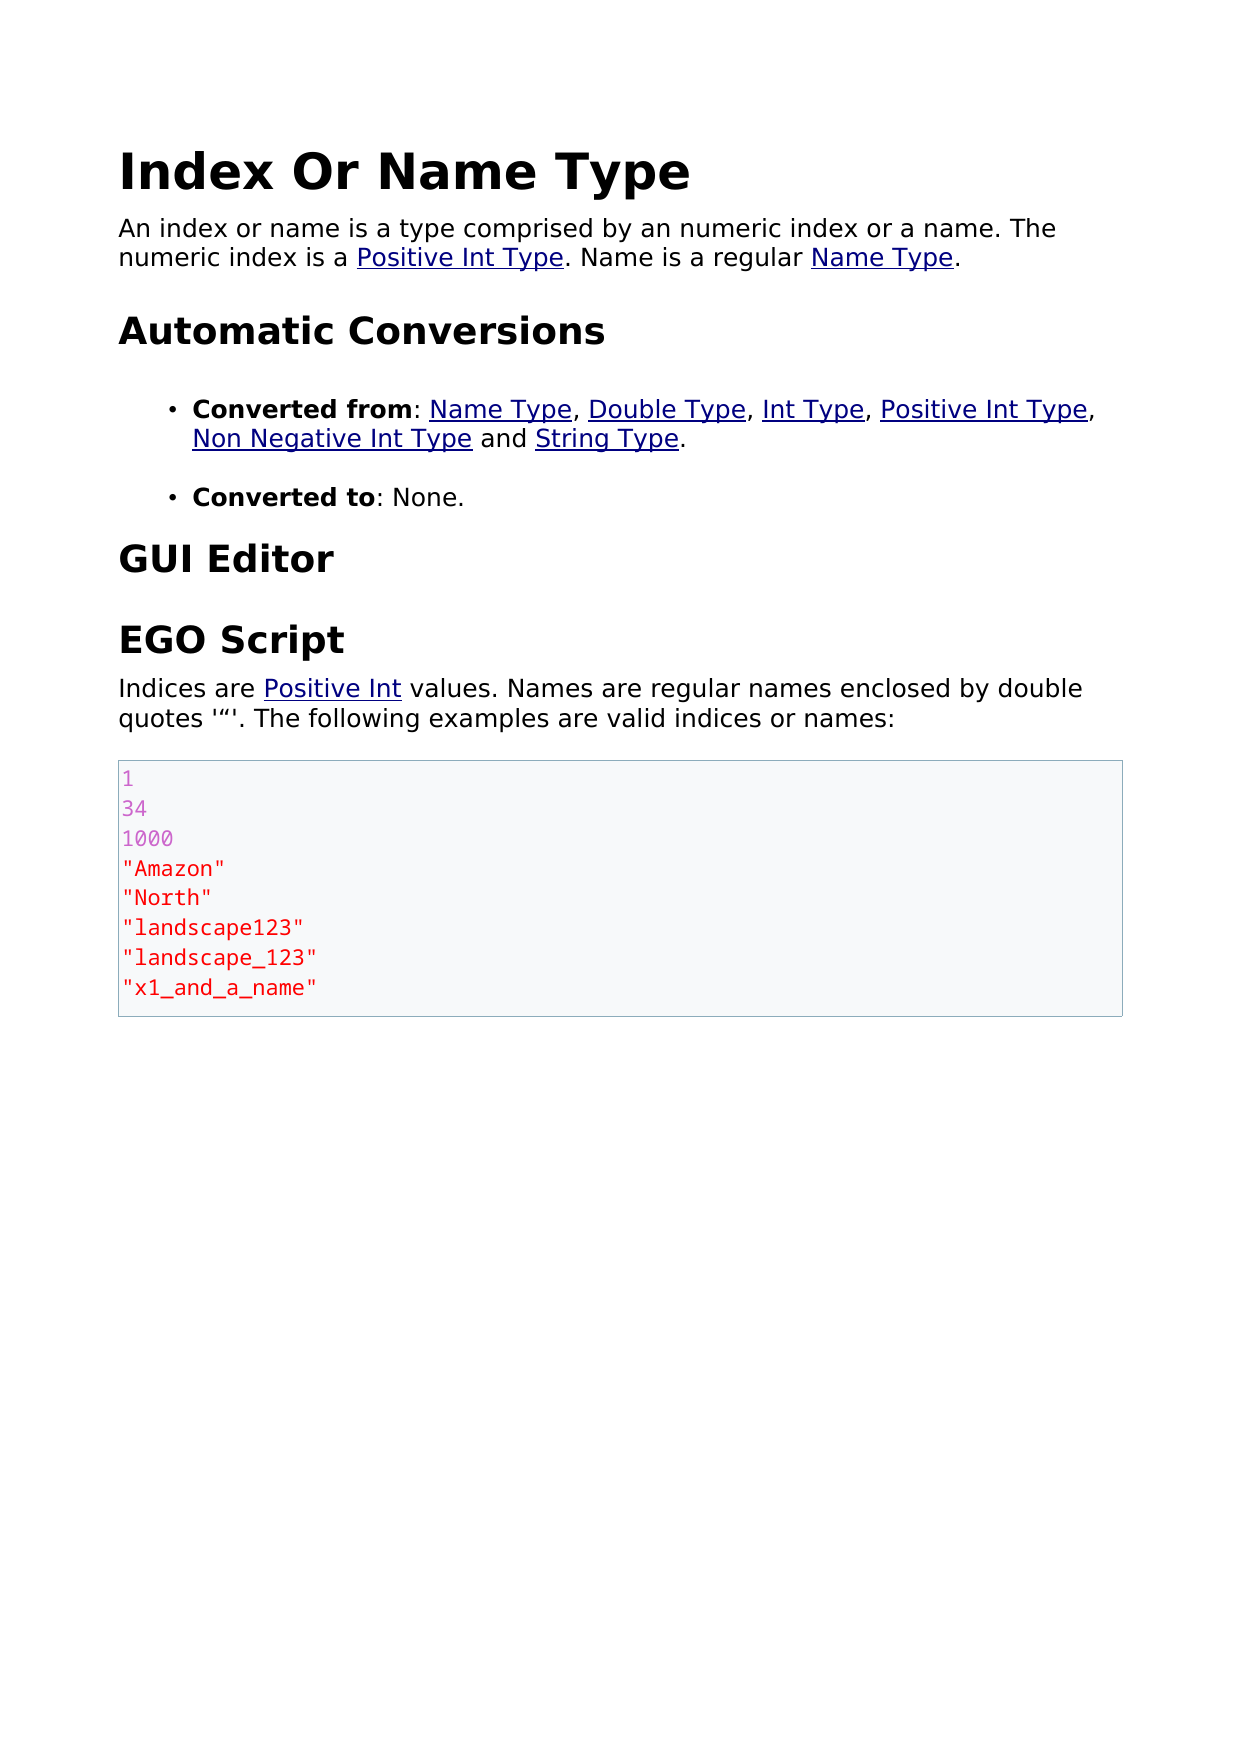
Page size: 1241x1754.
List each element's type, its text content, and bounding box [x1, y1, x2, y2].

subtitle Automatic Conversions [118, 310, 1122, 353]
list Converted to: None. [177, 483, 1122, 512]
subtitle EGO Script [118, 618, 1122, 662]
list Converted from: Name Type, Double Type, Int Type, Positive Int Type, Non Negative Int Type and String Type. [177, 395, 1122, 454]
text Indices are Positive Int values. Names are regular names enclosed by double quotes '“'. The following examples are valid indices or names: [118, 674, 1122, 733]
table_header 1 34 1000 "Amazon" "North" "landscape123" "landscape_123" "x1_and_a_name" [119, 761, 1122, 1016]
text An index or name is a type comprised by an numeric index or a name. The numeric index is a Positive Int Type. Name is a regular Name Type. [118, 214, 1122, 272]
subtitle Index Or Name Type [118, 143, 1122, 201]
subtitle GUI Editor [118, 537, 1122, 581]
